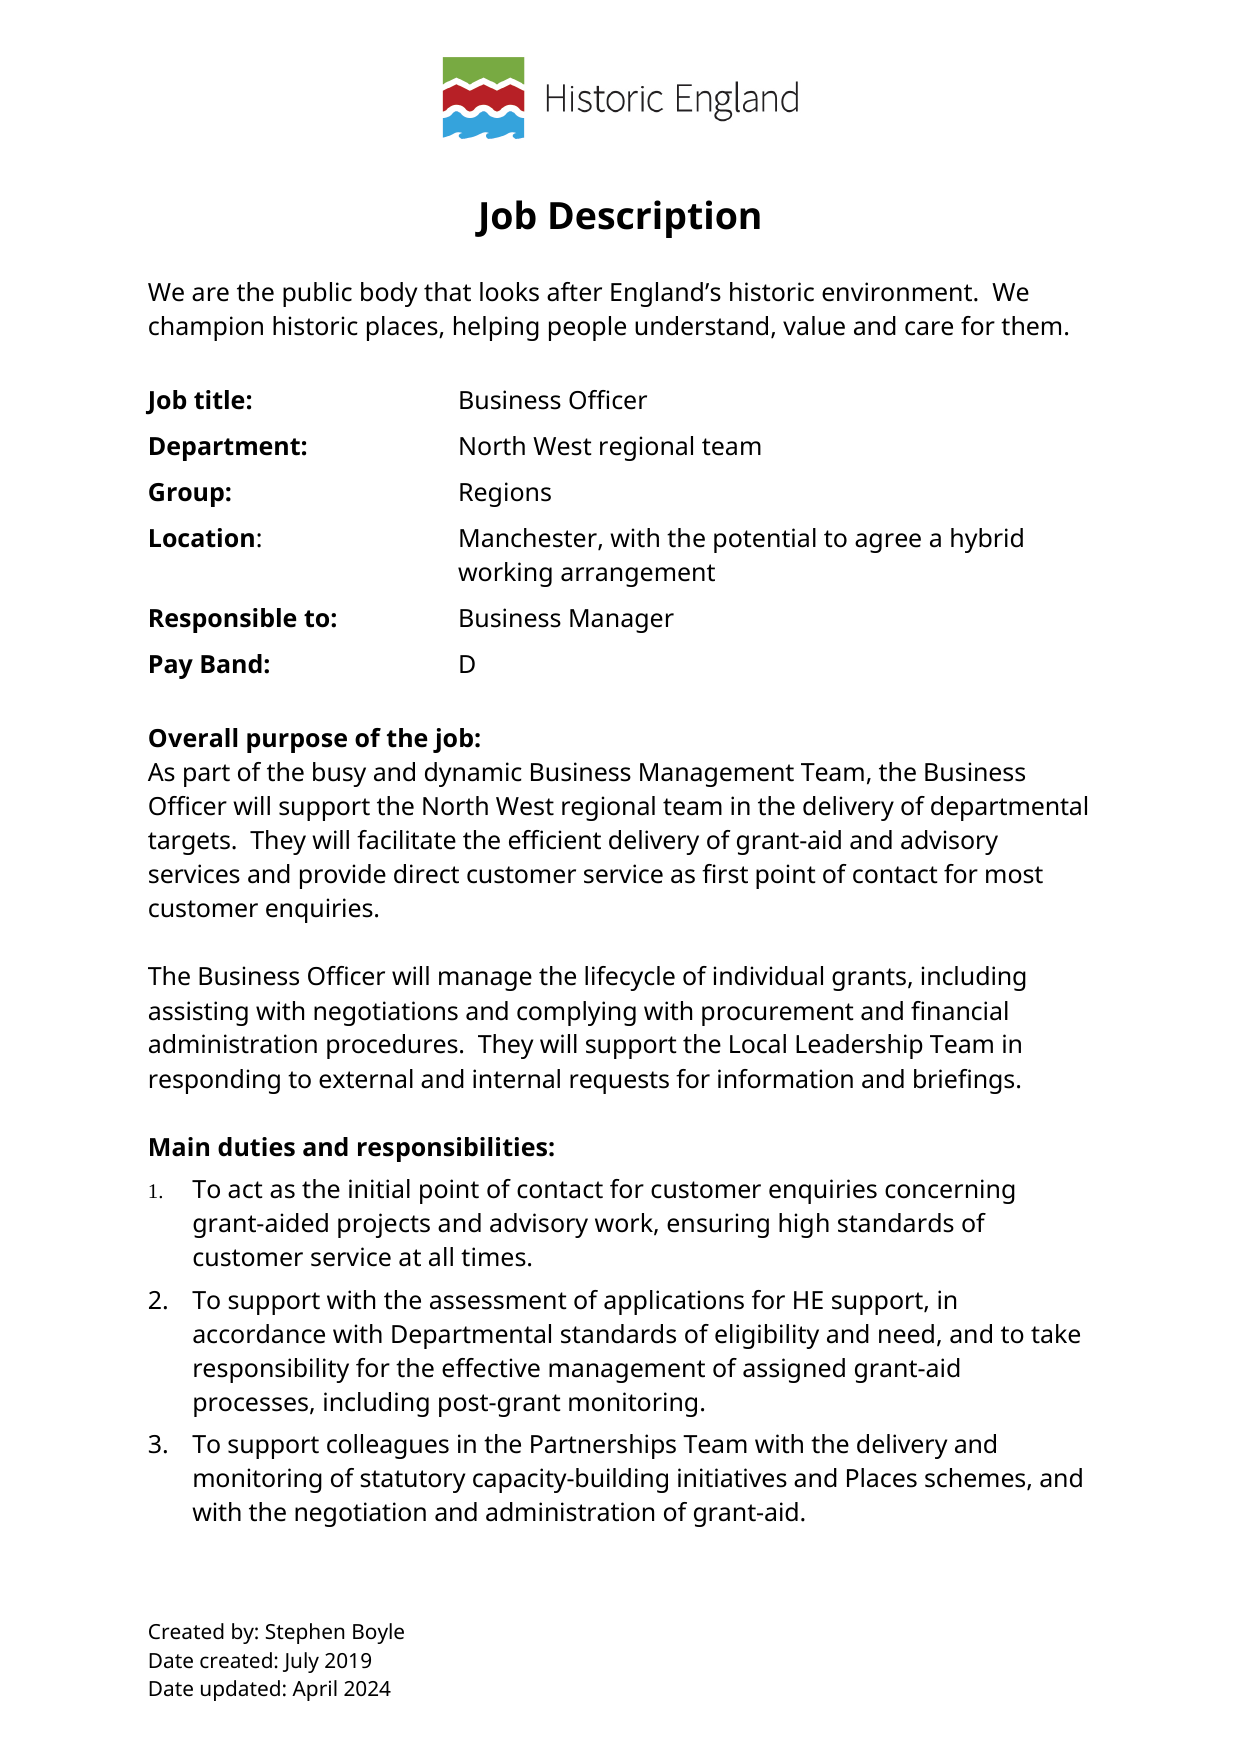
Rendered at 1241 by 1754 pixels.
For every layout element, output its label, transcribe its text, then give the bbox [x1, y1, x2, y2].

list To act as the initial point of contact for customer enquiries concerning grant-aided projects and advisory work, ensuring high standards of customer service at all times. [148, 1172, 1089, 1274]
list To support colleagues in the Partnerships Team with the delivery and monitoring of statutory capacity-building initiatives and Places schemes, and with the negotiation and administration of grant-aid. [148, 1427, 1089, 1529]
text Job Description [148, 189, 1092, 241]
table_cell Location: [136, 515, 447, 595]
table_cell Department: [136, 423, 447, 469]
table_cell Group: [136, 469, 447, 515]
table_cell D [447, 641, 1081, 687]
text As part of the busy and dynamic Business Management Team, the Business Officer will support the North West regional team in the delivery of departmental targets. They will facilitate the efficient delivery of grant-aid and advisory services and provide direct customer service as first point of contact for most customer enquiries. [148, 755, 1092, 925]
text We are the public body that looks after England’s historic environment. We champion historic places, helping people understand, value and care for them. [148, 275, 1092, 343]
table_header Job title: [136, 377, 447, 423]
table_cell Business Manager [447, 595, 1081, 641]
text The Business Officer will manage the lifecycle of individual grants, including assisting with negotiations and complying with procurement and financial administration procedures. They will support the Local Leadership Team in responding to external and internal requests for information and briefings. [148, 959, 1092, 1095]
table_cell North West regional team [447, 423, 1081, 469]
text Overall purpose of the job: [148, 721, 1095, 755]
table_header Business Officer [447, 377, 1081, 423]
table_cell Regions [447, 469, 1081, 515]
table_cell Pay Band: [136, 641, 447, 687]
table_cell Responsible to: [136, 595, 447, 641]
table_cell Manchester, with the potential to agree a hybrid working arrangement [447, 515, 1081, 595]
list To support with the assessment of applications for HE support, in accordance with Departmental standards of eligibility and need, and to take responsibility for the effective management of assigned grant-aid processes, including post-grant monitoring. [148, 1282, 1089, 1418]
text Main duties and responsibilities: [148, 1129, 1094, 1163]
